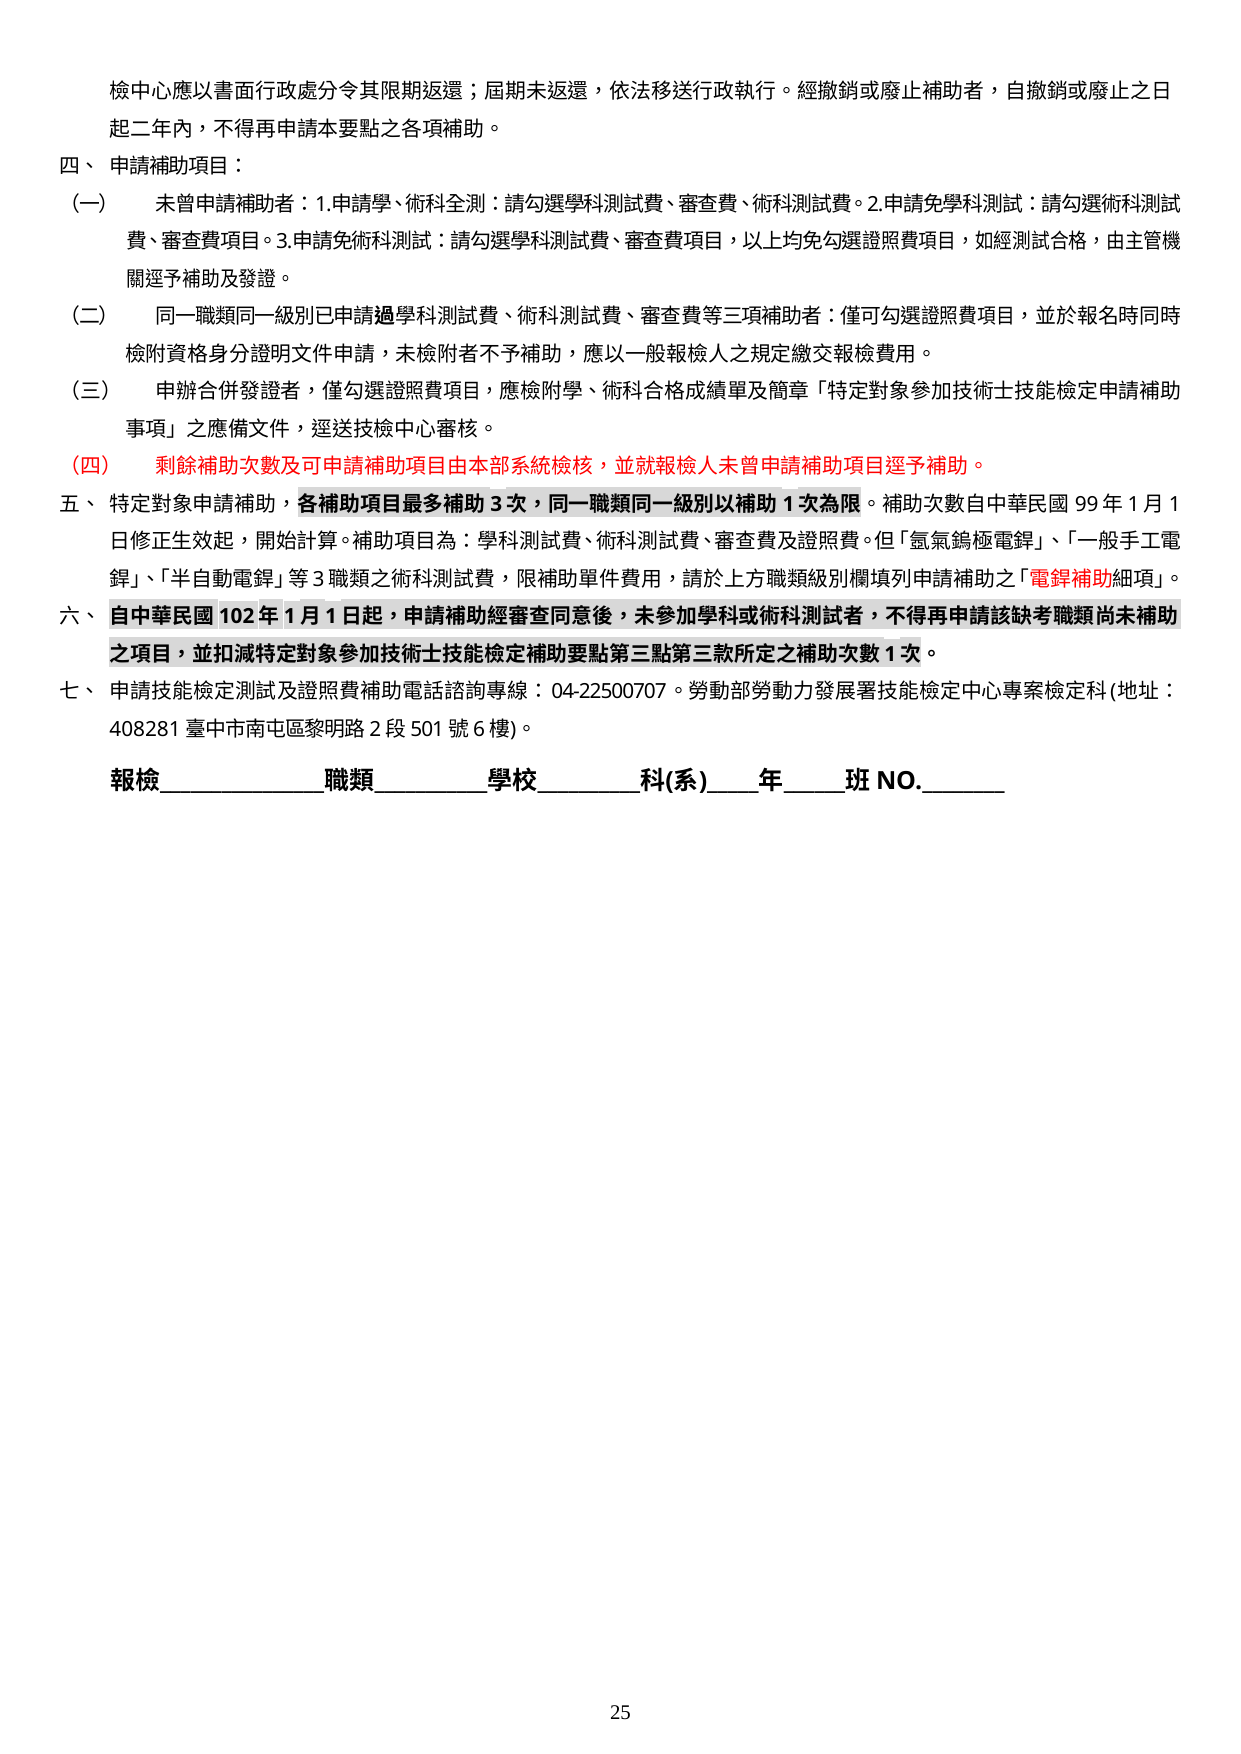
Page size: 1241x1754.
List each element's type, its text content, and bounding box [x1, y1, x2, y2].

list 同一職類同一級別已申請過學科測試費、術科測試費、審查費等三項補助者：僅可勾選證照費項目，並於報名時同時檢附資格身分證明文件申請，未檢附者不予補助，應以一般報檢人之規定繳交報檢費用。 [59, 296, 1181, 371]
list 特定對象申請補助，各補助項目最多補助3次，同一職類同一級別以補助1次為限。補助次數自中華民國99年1月1日修正生效起，開始計算。補助項目為：學科測試費、術科測試費、審查費及證照費。但「氬氣鎢極電銲」、「一般手工電銲」、「半自動電銲」等3職類之術科測試費，限補助單件費用，請於上方職類級別欄填列申請補助之「電銲補助細項」。 [59, 483, 1181, 596]
list 申辦合併發證者，僅勾選證照費項目，應檢附學、術科合格成績單及簡章「特定對象參加技術士技能檢定申請補助事項」之應備文件，逕送技檢中心審核。 [59, 371, 1181, 446]
list 申請補助項目： [59, 146, 1181, 183]
list 申請技能檢定測試及證照費補助電話諮詢專線：04-22500707。勞動部勞動力發展署技能檢定中心專案檢定科(地址：408281臺中市南屯區黎明路2段501號6樓)。 [59, 671, 1181, 746]
list 未曾申請補助者：1.申請學、術科全測：請勾選學科測試費、審查費、術科測試費。2.申請免學科測試：請勾選術科測試費、審查費項目。3.申請免術科測試：請勾選學科測試費、審查費項目，以上均免勾選證照費項目，如經測試合格，由主管機關逕予補助及發證。 [59, 183, 1181, 296]
list 檢中心應以書面行政處分令其限期返還；屆期未返還，依法移送行政執行。經撤銷或廢止補助者，自撤銷或廢止之日起二年內，不得再申請本要點之各項補助。 [59, 71, 1181, 146]
list 剩餘補助次數及可申請補助項目由本部系統檢核，並就報檢人未曾申請補助項目逕予補助。 [59, 446, 1181, 483]
text 報檢________________職類___________學校__________科(系)_____年______班 NO.________ [110, 764, 1181, 796]
list 自中華民國102年1月1日起，申請補助經審查同意後，未參加學科或術科測試者，不得再申請該缺考職類尚未補助之項目，並扣減特定對象參加技術士技能檢定補助要點第三點第三款所定之補助次數1次。 [59, 596, 1181, 671]
